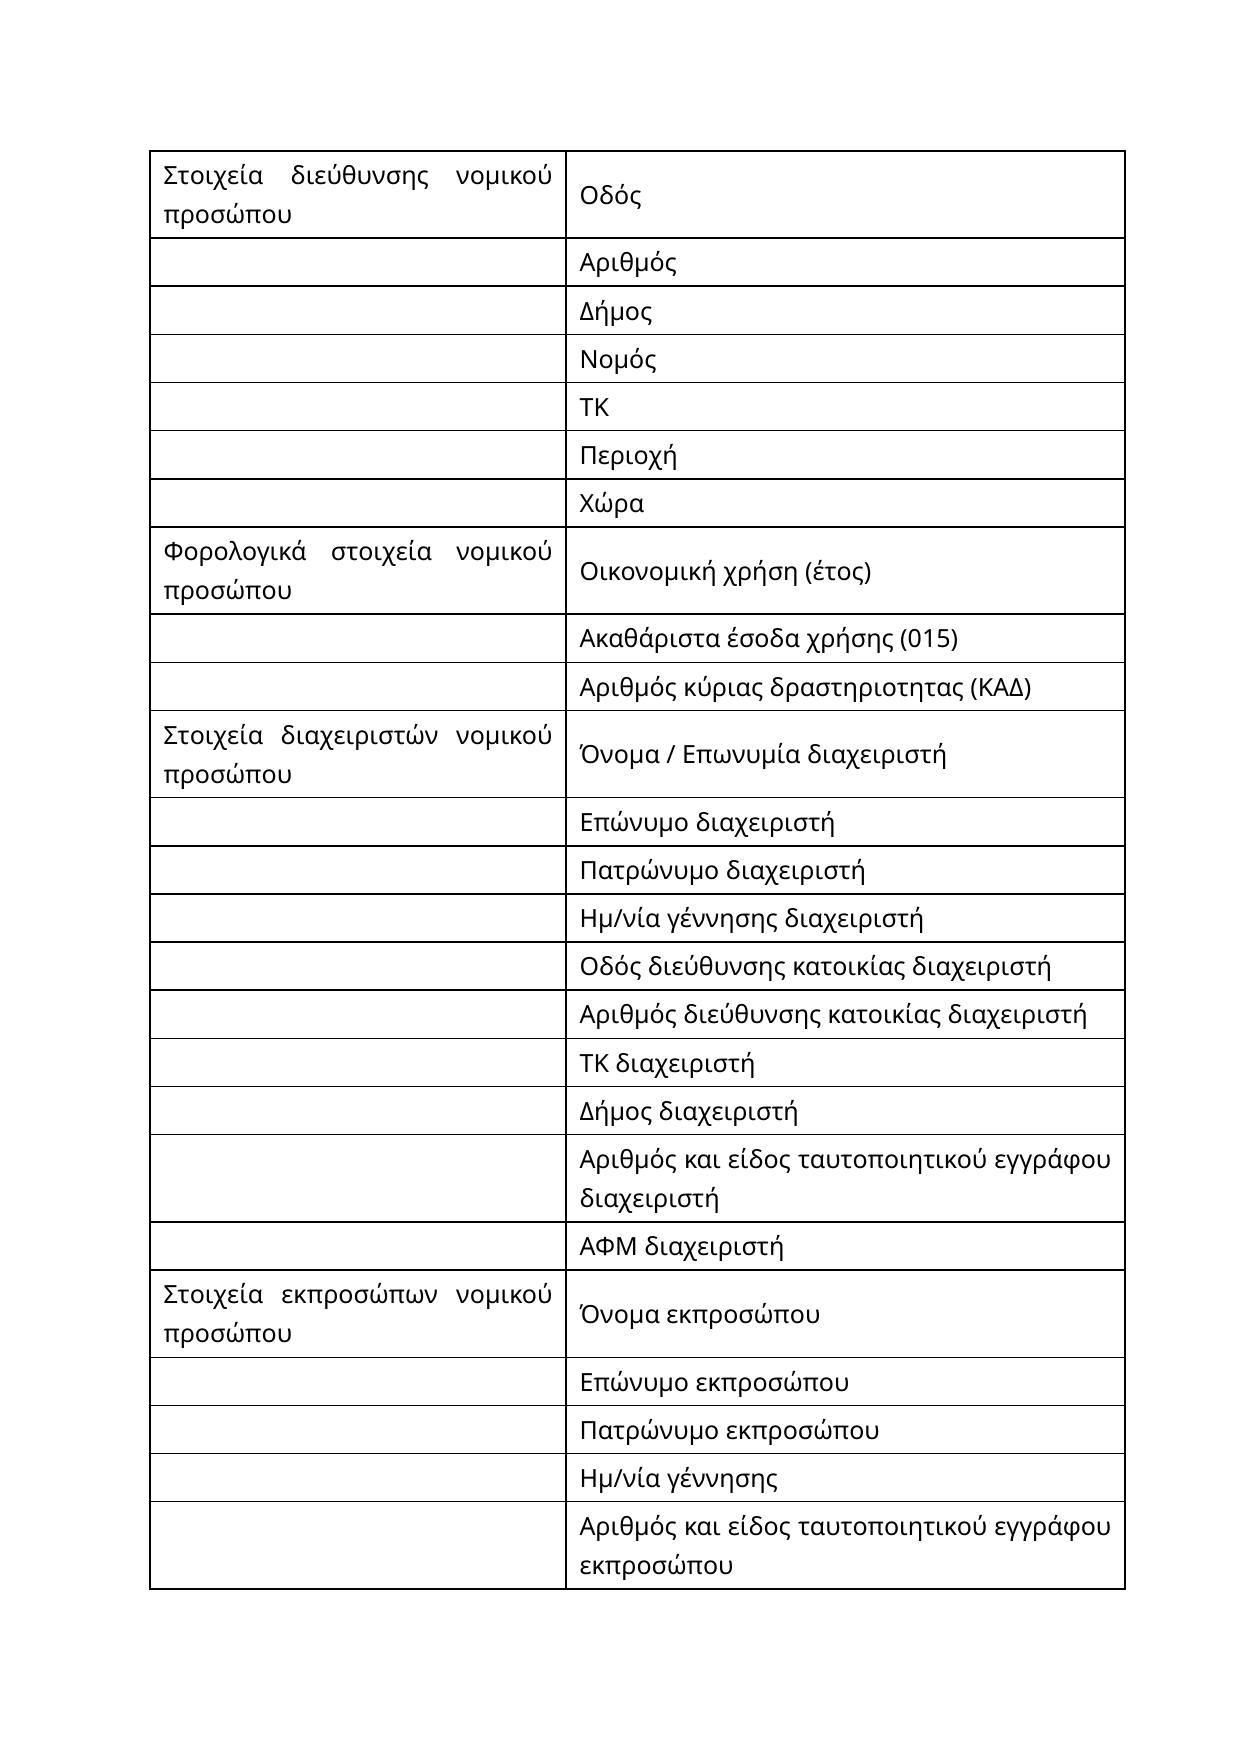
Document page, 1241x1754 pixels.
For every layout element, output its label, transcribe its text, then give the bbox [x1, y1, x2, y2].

table_cell [151, 1406, 565, 1453]
table_cell Στοιχεία εκπροσώπων νομικού προσώπου [151, 1271, 565, 1356]
table_cell Επώνυμο διαχειριστή [567, 798, 1124, 845]
table_cell Στοιχεία διαχειριστών νομικού προσώπου [151, 711, 565, 797]
table_cell Δήμος [567, 287, 1124, 333]
table_cell [151, 1039, 565, 1086]
table_cell Αριθμός και είδος ταυτοποιητικού εγγράφου διαχειριστή [567, 1135, 1124, 1221]
table_cell [151, 943, 565, 989]
table_cell Χώρα [567, 480, 1124, 526]
table_cell [151, 239, 565, 285]
table_cell Ακαθάριστα έσοδα χρήσης (015) [567, 615, 1124, 661]
table_cell Αριθμός κύριας δραστηριοτητας (ΚΑΔ) [567, 663, 1124, 709]
table_cell [151, 847, 565, 893]
table_cell Οικονομική χρήση (έτος) [567, 528, 1124, 613]
table_cell [151, 615, 565, 661]
table_cell [151, 335, 565, 382]
table_cell Επώνυμο εκπροσώπου [567, 1358, 1124, 1404]
table_cell [151, 1135, 565, 1221]
table_cell [151, 287, 565, 333]
table_cell Στοιχεία διεύθυνσης νομικού προσώπου [151, 152, 565, 237]
table_cell Περιοχή [567, 431, 1124, 478]
table_cell Ημ/νία γέννησης διαχειριστή [567, 895, 1124, 941]
table_cell Αριθμός και είδος ταυτοποιητικού εγγράφου εκπροσώπου [567, 1502, 1124, 1588]
table_cell [151, 1223, 565, 1269]
table_cell [151, 991, 565, 1037]
table_cell Όνομα / Επωνυμία διαχειριστή [567, 711, 1124, 797]
table_cell [151, 1358, 565, 1404]
table_cell Πατρώνυμο διαχειριστή [567, 847, 1124, 893]
table_cell ΤΚ [567, 383, 1124, 430]
table_cell Αριθμός [567, 239, 1124, 285]
table_cell Νομός [567, 335, 1124, 382]
table_cell Οδός [567, 152, 1124, 237]
table_cell Ημ/νία γέννησης [567, 1454, 1124, 1501]
table_cell [151, 431, 565, 478]
table_cell ΤΚ διαχειριστή [567, 1039, 1124, 1086]
table_cell Όνομα εκπροσώπου [567, 1271, 1124, 1356]
table_cell [151, 1502, 565, 1588]
table_cell Δήμος διαχειριστή [567, 1087, 1124, 1134]
table_cell [151, 1454, 565, 1501]
table_cell Φορολογικά στοιχεία νομικού προσώπου [151, 528, 565, 613]
table_cell [151, 798, 565, 845]
table_cell Αριθμός διεύθυνσης κατοικίας διαχειριστή [567, 991, 1124, 1037]
table_cell ΑΦΜ διαχειριστή [567, 1223, 1124, 1269]
table_cell Oδός διεύθυνσης κατοικίας διαχειριστή [567, 943, 1124, 989]
table_cell [151, 480, 565, 526]
table_cell [151, 895, 565, 941]
table_cell Πατρώνυμο εκπροσώπου [567, 1406, 1124, 1453]
table_cell [151, 663, 565, 709]
table_cell [151, 1087, 565, 1134]
table_cell [151, 383, 565, 430]
